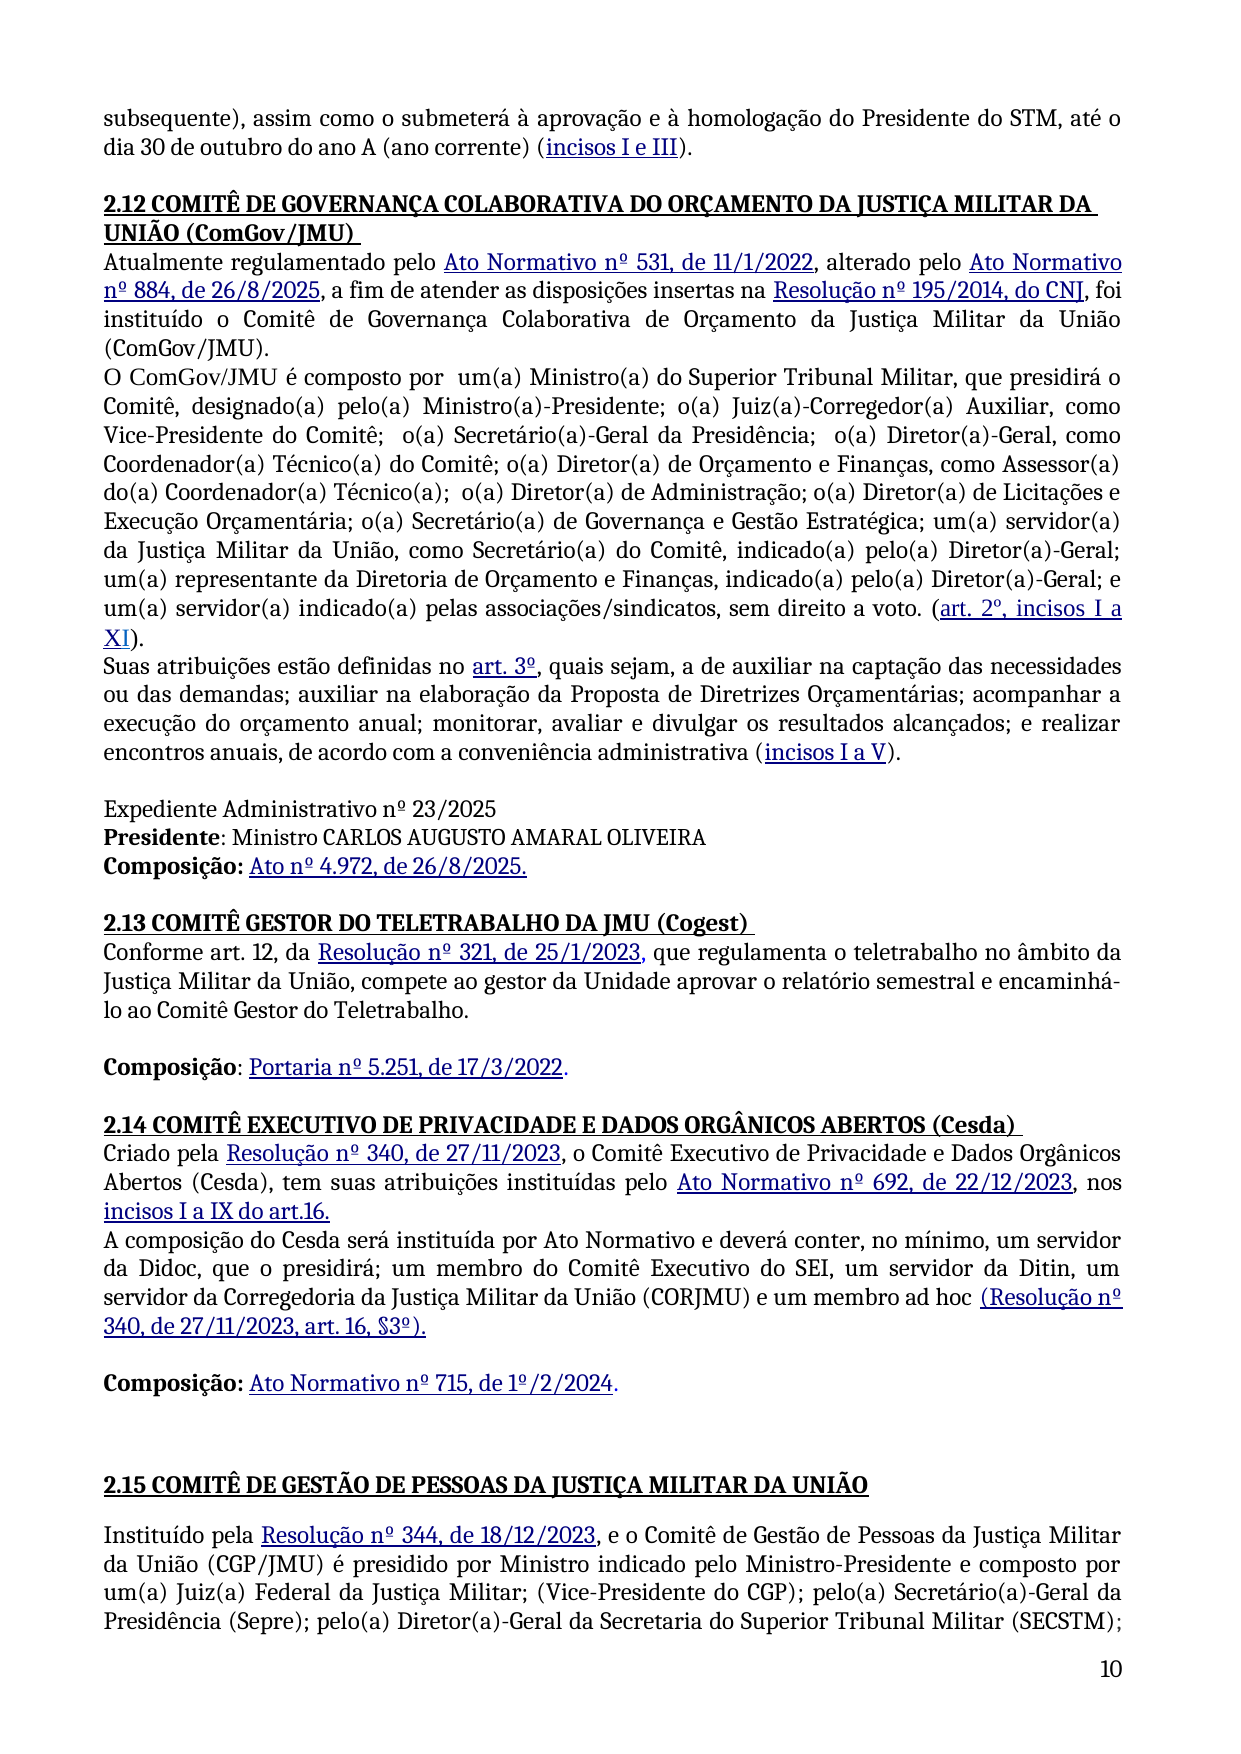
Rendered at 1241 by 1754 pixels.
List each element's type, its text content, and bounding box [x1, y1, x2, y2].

text 2.13 COMITÊ GESTOR DO TELETRABALHO DA JMU (Cogest) [103, 909, 1122, 938]
text Composição: Ato Normativo nº 715, de 1º/2/2024. [103, 1369, 1122, 1398]
text 2.12 COMITÊ DE GOVERNANÇA COLABORATIVA DO ORÇAMENTO DA JUSTIÇA MILITAR DA UNIÃO (ComGov/JMU) [103, 190, 1122, 247]
text Expediente Administrativo nº 23/2025 [103, 795, 1122, 824]
text subsequente), assim como o submeterá à aprovação e à homologação do Presidente do STM, até o dia 30 de outubro do ano A (ano corrente) (incisos I e III). [103, 104, 1122, 161]
text Suas atribuições estão definidas no art. 3º, quais sejam, a de auxiliar na captação das necessidades ou das demandas; auxiliar na elaboração da Proposta de Diretrizes Orçamentárias; acompanhar a execução do orçamento anual; monitorar, avaliar e divulgar os resultados alcançados; e realizar encontros anuais, de acordo com a conveniência administrativa (incisos I a V). [103, 652, 1122, 767]
text Criado pela Resolução nº 340, de 27/11/2023, o Comitê Executivo de Privacidade e Dados Orgânicos Abertos (Cesda), tem suas atribuições instituídas pelo Ato Normativo nº 692, de 22/12/2023, nos incisos I a IX do art.16. [103, 1139, 1122, 1226]
text Composição: Ato nº 4.972, de 26/8/2025. [103, 852, 1122, 881]
text Conforme art. 12, da Resolução nº 321, de 25/1/2023, que regulamenta o teletrabalho no âmbito da Justiça Militar da União, compete ao gestor da Unidade aprovar o relatório semestral e encaminhá-lo ao Comitê Gestor do Teletrabalho. [103, 938, 1122, 1024]
text Atualmente regulamentado pelo Ato Normativo nº 531, de 11/1/2022, alterado pelo Ato Normativo nº 884, de 26/8/2025, a fim de atender as disposições insertas na Resolução nº 195/2014, do CNJ, foi instituído o Comitê de Governança Colaborativa de Orçamento da Justiça Militar da União (ComGov/JMU). [103, 247, 1122, 362]
text O ComGov/JMU é composto por um(a) Ministro(a) do Superior Tribunal Militar, que presidirá o Comitê, designado(a) pelo(a) Ministro(a)-Presidente; o(a) Juiz(a)-Corregedor(a) Auxiliar, como Vice-Presidente do Comitê; o(a) Secretário(a)-Geral da Presidência; o(a) Diretor(a)-Geral, como Coordenador(a) Técnico(a) do Comitê; o(a) Diretor(a) de Orçamento e Finanças, como Assessor(a) do(a) Coordenador(a) Técnico(a); o(a) Diretor(a) de Administração; o(a) Diretor(a) de Licitações e Execução Orçamentária; o(a) Secretário(a) de Governança e Gestão Estratégica; um(a) servidor(a) da Justiça Militar da União, como Secretário(a) do Comitê, indicado(a) pelo(a) Diretor(a)-Geral; um(a) representante da Diretoria de Orçamento e Finanças, indicado(a) pelo(a) Diretor(a)-Geral; e um(a) servidor(a) indicado(a) pelas associações/sindicatos, sem direito a voto. (art. 2º, incisos I a XI). [103, 362, 1122, 652]
text Composição: Portaria nº 5.251, de 17/3/2022. [103, 1053, 1122, 1082]
text Instituído pela Resolução nº 344, de 18/12/2023, e o Comitê de Gestão de Pessoas da Justiça Militar da União (CGP/JMU) é presidido por Ministro indicado pelo Ministro-Presidente e composto por um(a) Juiz(a) Federal da Justiça Militar; (Vice-Presidente do CGP); pelo(a) Secretário(a)-Geral da Presidência (Sepre); pelo(a) Diretor(a)-Geral da Secretaria do Superior Tribunal Militar (SECSTM); [103, 1521, 1122, 1636]
text A composição do Cesda será instituída por Ato Normativo e deverá conter, no mínimo, um servidor da Didoc, que o presidirá; um membro do Comitê Executivo do SEI, um servidor da Ditin, um servidor da Corregedoria da Justiça Militar da União (CORJMU) e um membro ad hoc (Resolução nº 340, de 27/11/2023, art. 16, §3º). [103, 1226, 1122, 1341]
text 2.14 COMITÊ EXECUTIVO DE PRIVACIDADE E DADOS ORGÂNICOS ABERTOS (Cesda) [103, 1111, 1122, 1139]
text 2.15 COMITÊ DE GESTÃO DE PESSOAS DA JUSTIÇA MILITAR DA UNIÃO [103, 1471, 1122, 1500]
text Presidente: Ministro CARLOS AUGUSTO AMARAL OLIVEIRA [103, 824, 1122, 852]
